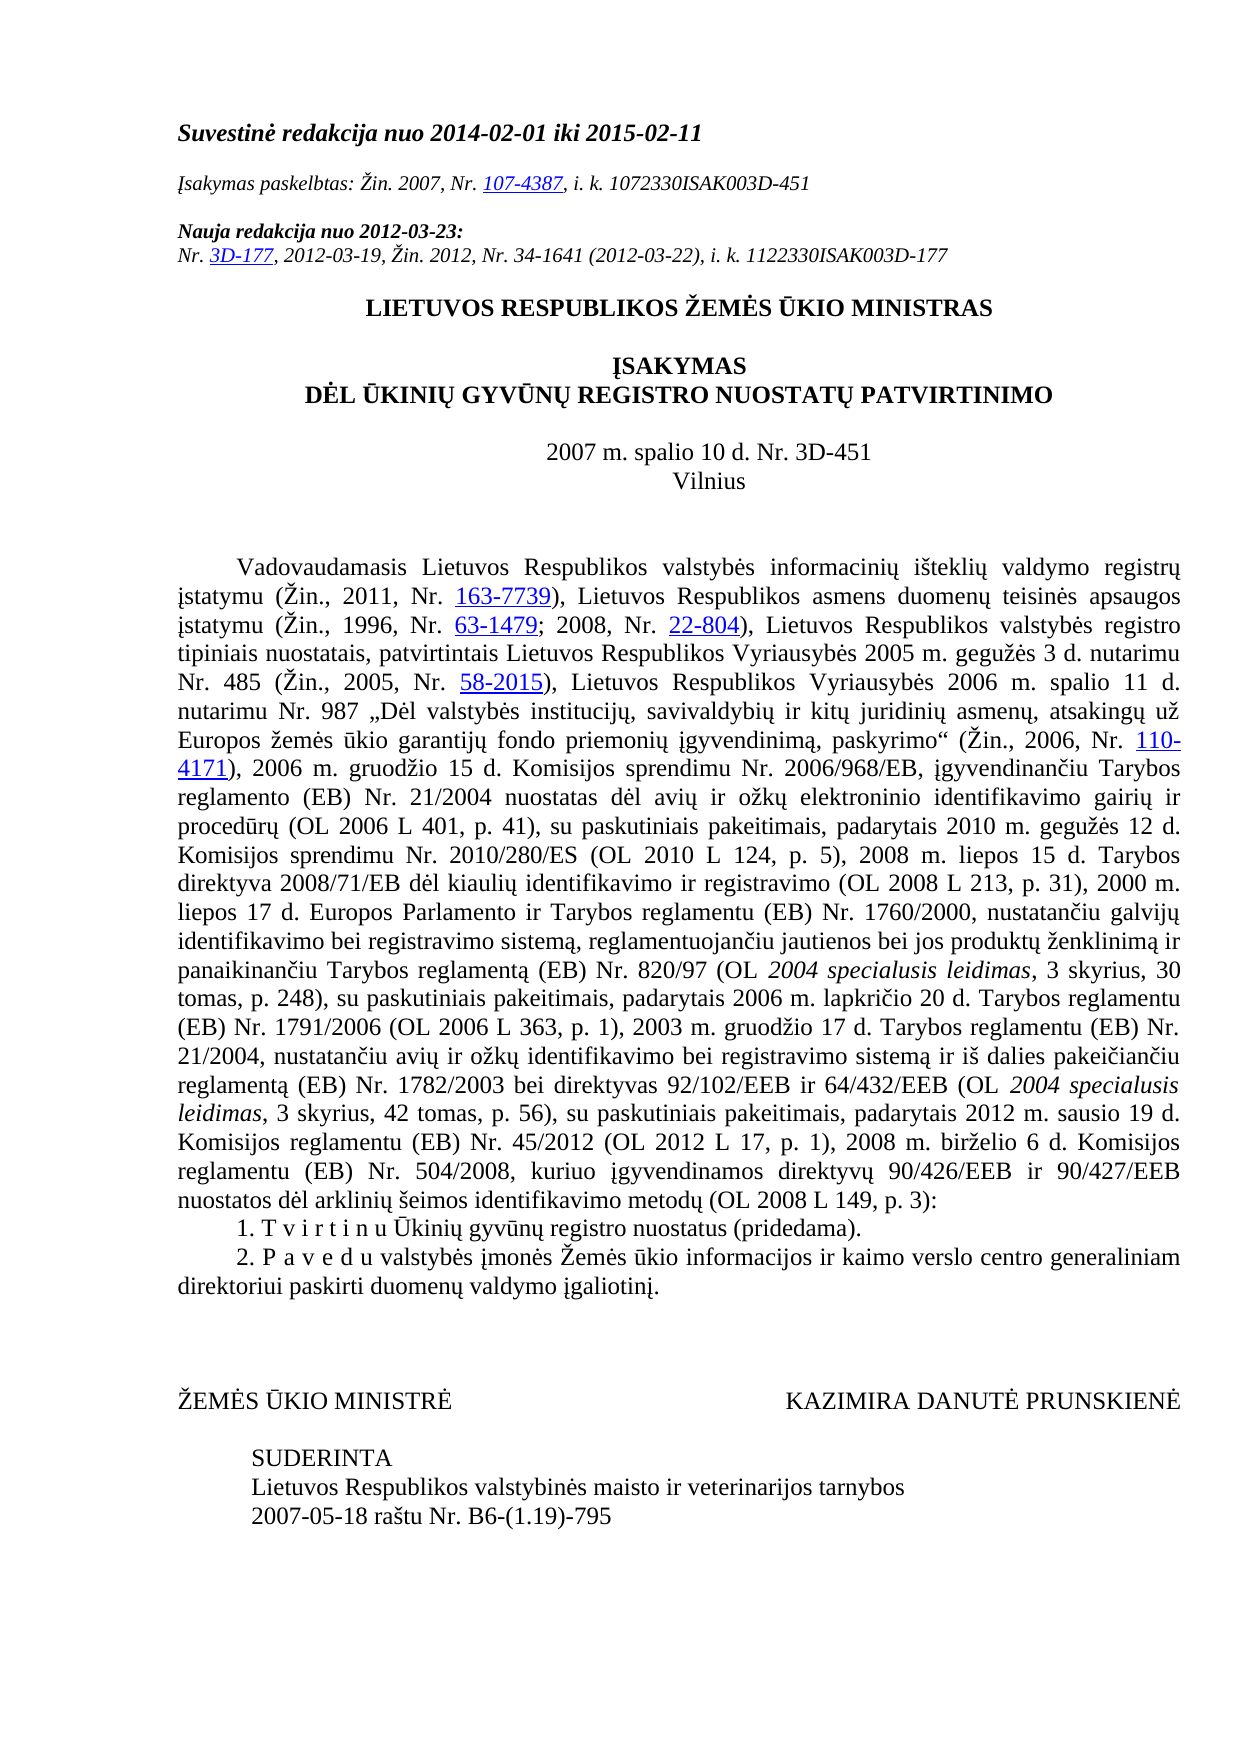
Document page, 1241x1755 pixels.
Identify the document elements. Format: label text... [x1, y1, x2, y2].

text Įsakymas paskelbtas: Žin. 2007, Nr. 107-4387, i. k. 1072330ISAK003D-451 [177, 171, 1181, 195]
text ŽEMĖS ŪKIO MINISTRĖ KAZIMIRA DANUTĖ PRUNSKIENĖ [177, 1386, 1181, 1415]
text Lietuvos Respublikos valstybinės maisto ir veterinarijos tarnybos [177, 1472, 1181, 1501]
text Nr. 3D-177, 2012-03-19, Žin. 2012, Nr. 34-1641 (2012-03-22), i. k. 1122330ISAK003D-177 [177, 243, 1181, 267]
text Nauja redakcija nuo 2012-03-23: [177, 219, 1181, 243]
text SUDERINTA [177, 1443, 1181, 1472]
text Suvestinė redakcija nuo 2014-02-01 iki 2015-02-11 [177, 118, 1181, 147]
text Vilnius [177, 466, 1181, 495]
text ĮSAKYMAS [177, 351, 1181, 380]
text Vadovaudamasis Lietuvos Respublikos valstybės informacinių išteklių valdymo registrų įstatymu (Žin., 2011, Nr. 163-7739), Lietuvos Respublikos asmens duomenų teisinės apsaugos įstatymu (Žin., 1996, Nr. 63-1479; 2008, Nr. 22-804), Lietuvos Respublikos valstybės registro tipiniais nuostatais, patvirtintais Lietuvos Respublikos Vyriausybės 2005 m. gegužės 3 d. nutarimu Nr. 485 (Žin., 2005, Nr. 58-2015), Lietuvos Respublikos Vyriausybės 2006 m. spalio 11 d. nutarimu Nr. 987 „Dėl valstybės institucijų, savivaldybių ir kitų juridinių asmenų, atsakingų už Europos žemės ūkio garantijų fondo priemonių įgyvendinimą, paskyrimo“ (Žin., 2006, Nr. 110-4171), 2006 m. gruodžio 15 d. Komisijos sprendimu Nr. 2006/968/EB, įgyvendinančiu Tarybos reglamento (EB) Nr. 21/2004 nuostatas dėl avių ir ožkų elektroninio identifikavimo gairių ir procedūrų (OL 2006 L 401, p. 41), su paskutiniais pakeitimais, padarytais 2010 m. gegužės 12 d. Komisijos sprendimu Nr. 2010/280/ES (OL 2010 L 124, p. 5), 2008 m. liepos 15 d. Tarybos direktyva 2008/71/EB dėl kiaulių identifikavimo ir registravimo (OL 2008 L 213, p. 31), 2000 m. liepos 17 d. Europos Parlamento ir Tarybos reglamentu (EB) Nr. 1760/2000, nustatančiu galvijų identifikavimo bei registravimo sistemą, reglamentuojančiu jautienos bei jos produktų ženklinimą ir panaikinančiu Tarybos reglamentą (EB) Nr. 820/97 (OL 2004 specialusis leidimas, 3 skyrius, 30 tomas, p. 248), su paskutiniais pakeitimais, padarytais 2006 m. lapkričio 20 d. Tarybos reglamentu (EB) Nr. 1791/2006 (OL 2006 L 363, p. 1), 2003 m. gruodžio 17 d. Tarybos reglamentu (EB) Nr. 21/2004, nustatančiu avių ir ožkų identifikavimo bei registravimo sistemą ir iš dalies pakeičiančiu reglamentą (EB) Nr. 1782/2003 bei direktyvas 92/102/EEB ir 64/432/EEB (OL 2004 specialusis leidimas, 3 skyrius, 42 tomas, p. 56), su paskutiniais pakeitimais, padarytais 2012 m. sausio 19 d. Komisijos reglamentu (EB) Nr. 45/2012 (OL 2012 L 17, p. 1), 2008 m. birželio 6 d. Komisijos reglamentu (EB) Nr. 504/2008, kuriuo įgyvendinamos direktyvų 90/426/EEB ir 90/427/EEB nuostatos dėl arklinių šeimos identifikavimo metodų (OL 2008 L 149, p. 3): [177, 552, 1181, 1213]
text 2007 m. spalio 10 d. Nr. 3D-451 [177, 437, 1181, 466]
text 2. P a v e d u valstybės įmonės Žemės ūkio informacijos ir kaimo verslo centro generaliniam direktoriui paskirti duomenų valdymo įgaliotinį. [177, 1242, 1181, 1300]
text DĖL ŪKINIŲ GYVŪNŲ REGISTRO NUOSTATŲ PATVIRTINIMO [177, 380, 1181, 408]
text LIETUVOS RESPUBLIKOS ŽEMĖS ŪKIO MINISTRAS [177, 293, 1181, 322]
text 1. T v i r t i n u Ūkinių gyvūnų registro nuostatus (pridedama). [177, 1213, 1181, 1242]
text 2007-05-18 raštu Nr. B6-(1.19)-795 [177, 1501, 1181, 1530]
